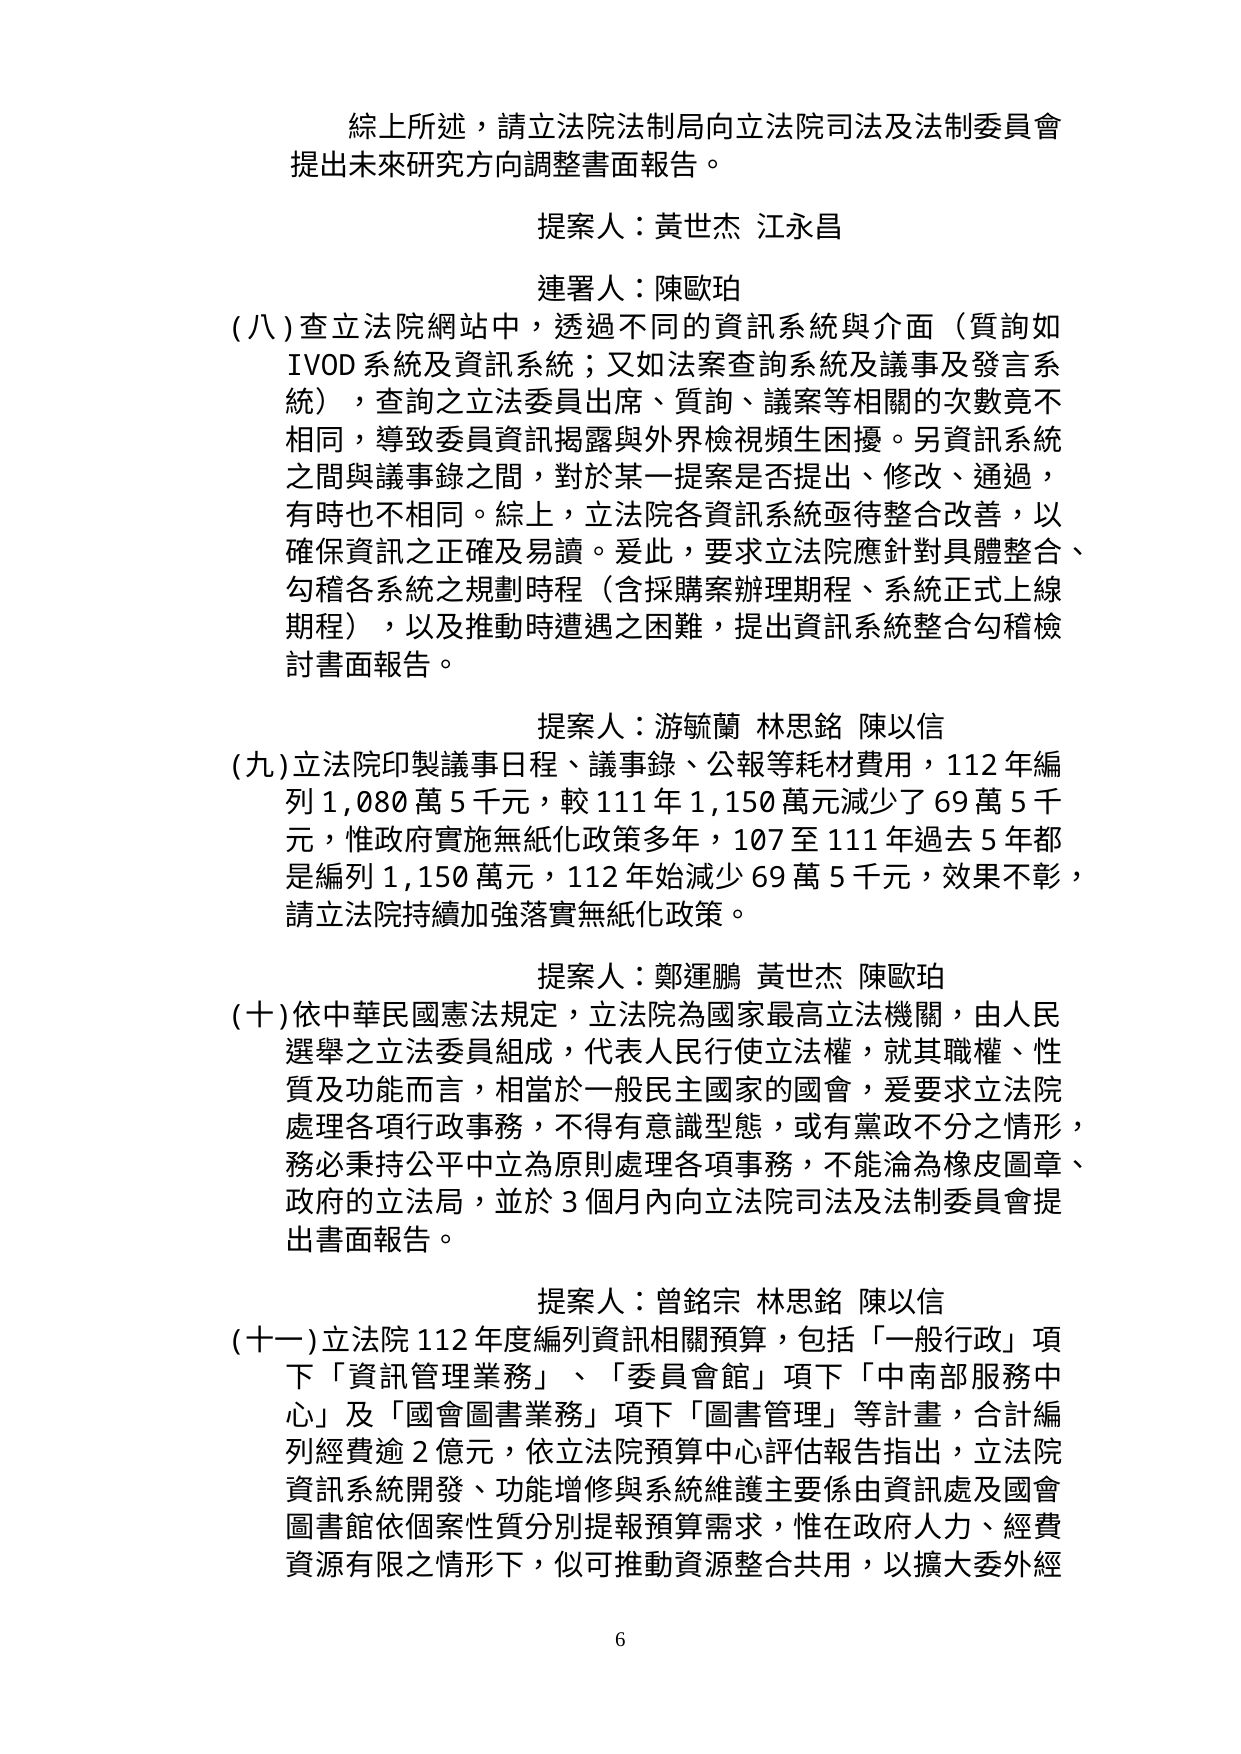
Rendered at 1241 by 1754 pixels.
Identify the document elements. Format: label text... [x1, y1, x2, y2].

text (十)依中華民國憲法規定，立法院為國家最高立法機關，由人民選舉之立法委員組成，代表人民行使立法權，就其職權、性質及功能而言，相當於一般民主國家的國會，爰要求立法院處理各項行政事務，不得有意識型態，或有黨政不分之情形，務必秉持公平中立為原則處理各項事務，不能淪為橡皮圖章、政府的立法局，並於3個月內向立法院司法及法制委員會提出書面報告。 [227, 995, 1063, 1258]
text 提案人：黃世杰 江永昌 [537, 183, 1063, 245]
text 提案人：曾銘宗 林思銘 陳以信 [537, 1258, 1063, 1320]
text 連署人：陳歐珀 [537, 245, 1063, 308]
text 提案人：鄭運鵬 黃世杰 陳歐珀 [537, 933, 1063, 995]
text 綜上所述，請立法院法制局向立法院司法及法制委員會提出未來研究方向調整書面報告。 [290, 108, 1063, 183]
text (九)立法院印製議事日程、議事錄、公報等耗材費用，112年編列1,080萬5千元，較111年1,150萬元減少了69萬5千元，惟政府實施無紙化政策多年，107至111年過去5年都是編列1,150萬元，112年始減少69萬5千元，效果不彰，請立法院持續加強落實無紙化政策。 [227, 745, 1063, 933]
text 提案人：游毓蘭 林思銘 陳以信 [537, 683, 1063, 745]
text (十一)立法院112年度編列資訊相關預算，包括「一般行政」項下「資訊管理業務」、「委員會館」項下「中南部服務中心」及「國會圖書業務」項下「圖書管理」等計畫，合計編列經費逾2億元，依立法院預算中心評估報告指出，立法院資訊系統開發、功能增修與系統維護主要係由資訊處及國會圖書館依個案性質分別提報預算需求，惟在政府人力、經費資源有限之情形下，似可推動資源整合共用，以擴大委外經 [227, 1320, 1063, 1583]
text (八)查立法院網站中，透過不同的資訊系統與介面（質詢如IVOD系統及資訊系統；又如法案查詢系統及議事及發言系統），查詢之立法委員出席、質詢、議案等相關的次數竟不相同，導致委員資訊揭露與外界檢視頻生困擾。另資訊系統之間與議事錄之間，對於某一提案是否提出、修改、通過，有時也不相同。綜上，立法院各資訊系統亟待整合改善，以確保資訊之正確及易讀。爰此，要求立法院應針對具體整合、勾稽各系統之規劃時程（含採購案辦理期程、系統正式上線期程），以及推動時遭遇之困難，提出資訊系統整合勾稽檢討書面報告。 [227, 308, 1063, 683]
